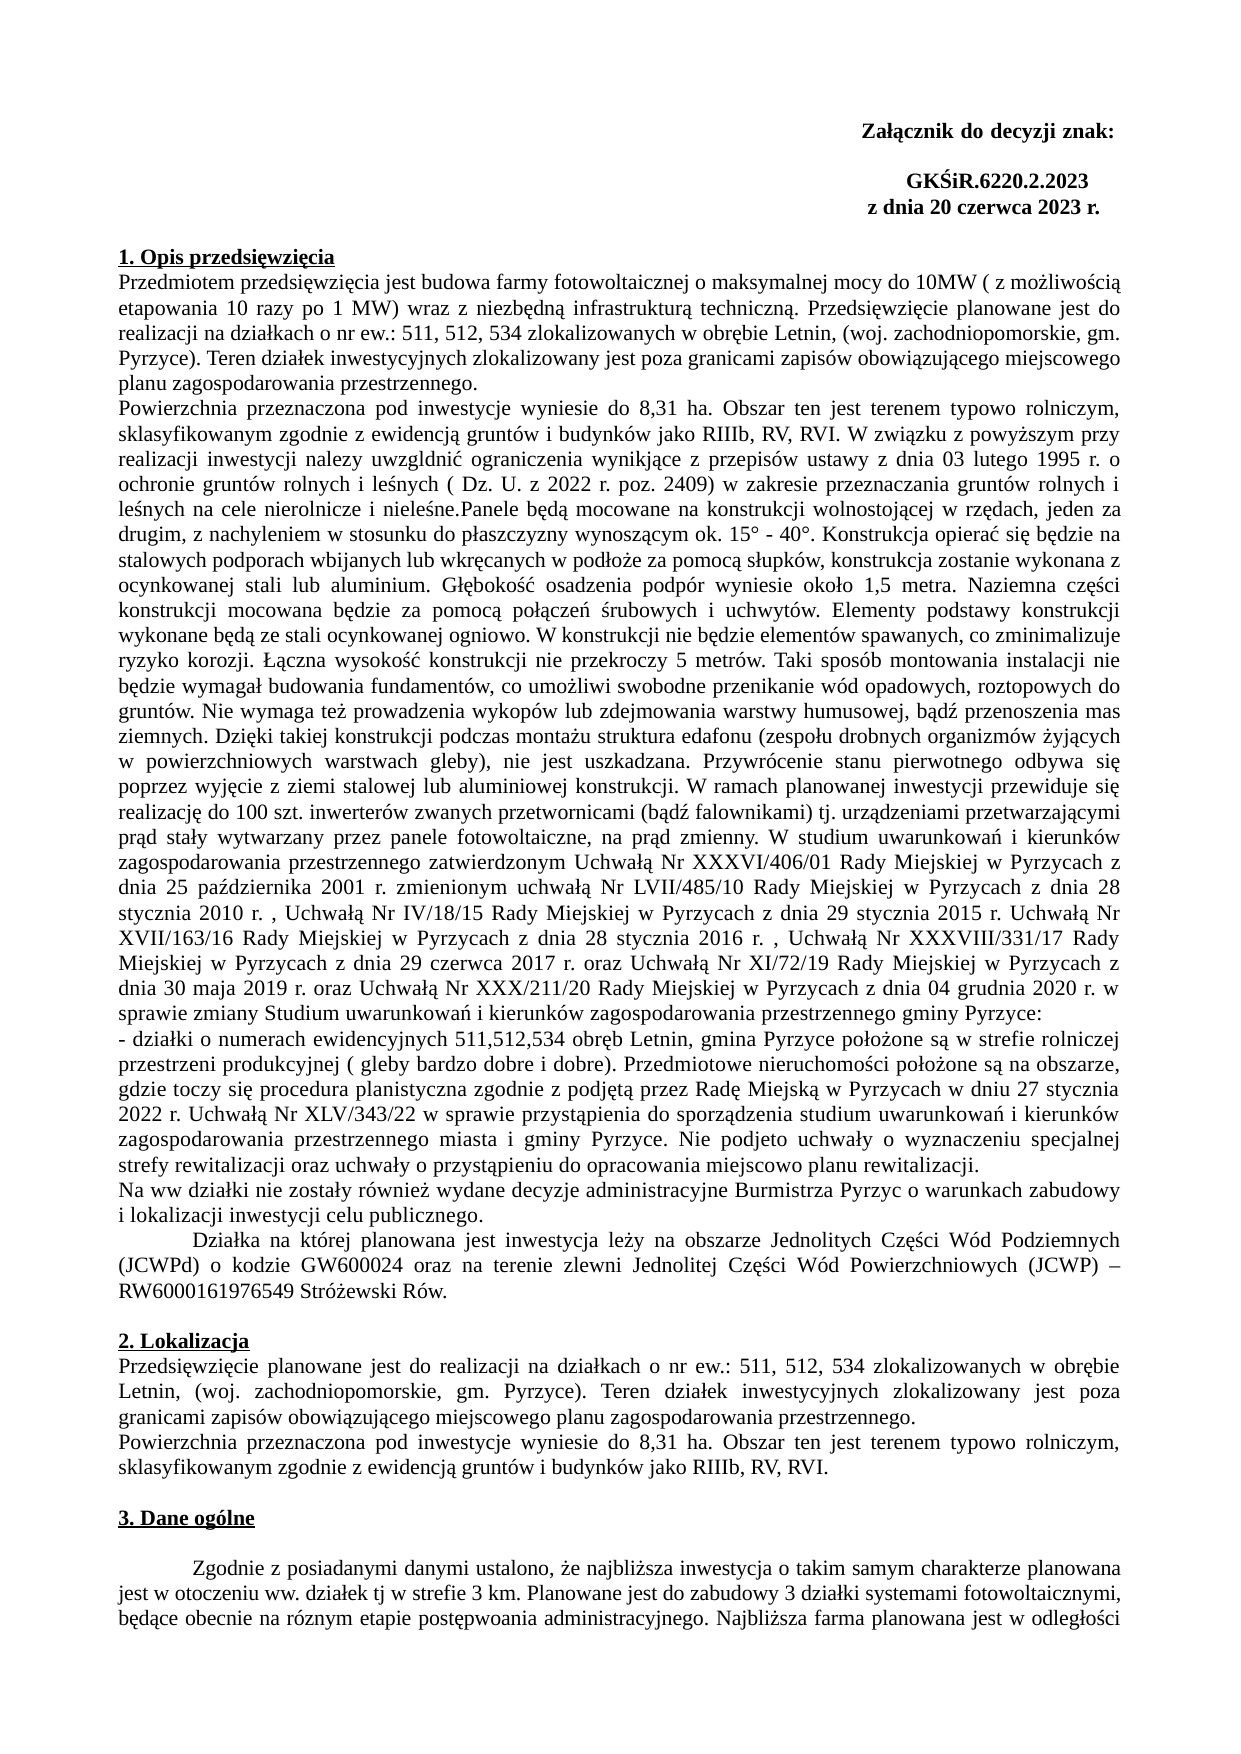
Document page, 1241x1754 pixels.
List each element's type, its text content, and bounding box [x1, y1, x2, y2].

text Przedmiotem przedsięwzięcia jest budowa farmy fotowoltaicznej o maksymalnej mocy do 10MW ( z możliwością etapowania 10 razy po 1 MW) wraz z niezbędną infrastrukturą techniczną. Przedsięwzięcie planowane jest do realizacji na działkach o nr ew.: 511, 512, 534 zlokalizowanych w obrębie Letnin, (woj. zachodniopomorskie, gm. Pyrzyce). Teren działek inwestycyjnych zlokalizowany jest poza granicami zapisów obowiązującego miejscowego planu zagospodarowania przestrzennego. [118, 269, 1122, 395]
text z dnia 20 czerwca 2023 r. [118, 194, 1122, 219]
text 1. Opis przedsięwzięcia [118, 244, 1122, 269]
text Powierzchnia przeznaczona pod inwestycje wyniesie do 8,31 ha. Obszar ten jest terenem typowo rolniczym, sklasyfikowanym zgodnie z ewidencją gruntów i budynków jako RIIIb, RV, RVI. [118, 1429, 1122, 1479]
text Na ww działki nie zostały również wydane decyzje administracyjne Burmistrza Pyrzyc o warunkach zabudowy i lokalizacji inwestycji celu publicznego. [118, 1177, 1122, 1227]
text - działki o numerach ewidencyjnych 511,512,534 obręb Letnin, gmina Pyrzyce położone są w strefie rolniczej przestrzeni produkcyjnej ( gleby bardzo dobre i dobre). Przedmiotowe nieruchomości położone są na obszarze, gdzie toczy się procedura planistyczna zgodnie z podjętą przez Radę Miejską w Pyrzycach w dniu 27 stycznia 2022 r. Uchwałą Nr XLV/343/22 w sprawie przystąpienia do sporządzenia studium uwarunkowań i kierunków zagospodarowania przestrzennego miasta i gminy Pyrzyce. Nie podjeto uchwały o wyznaczeniu specjalnej strefy rewitalizacji oraz uchwały o przystąpieniu do opracowania miejscowo planu rewitalizacji. [118, 1026, 1122, 1177]
text 3. Dane ogólne [118, 1504, 1122, 1530]
text 2. Lokalizacja [118, 1328, 1122, 1353]
text Działka na której planowana jest inwestycja leży na obszarze Jednolitych Części Wód Podziemnych (JCWPd) o kodzie GW600024 oraz na terenie zlewni Jednolitej Części Wód Powierzchniowych (JCWP) – RW6000161976549 Stróżewski Rów. [118, 1227, 1122, 1303]
text Przedsięwzięcie planowane jest do realizacji na działkach o nr ew.: 511, 512, 534 zlokalizowanych w obrębie Letnin, (woj. zachodniopomorskie, gm. Pyrzyce). Teren działek inwestycyjnych zlokalizowany jest poza granicami zapisów obowiązującego miejscowego planu zagospodarowania przestrzennego. [118, 1353, 1122, 1429]
text Powierzchnia przeznaczona pod inwestycje wyniesie do 8,31 ha. Obszar ten jest terenem typowo rolniczym, sklasyfikowanym zgodnie z ewidencją gruntów i budynków jako RIIIb, RV, RVI. W związku z powyższym przy realizacji inwestycji nalezy uwzgldnić ograniczenia wynikjące z przepisów ustawy z dnia 03 lutego 1995 r. o ochronie gruntów rolnych i leśnych ( Dz. U. z 2022 r. poz. 2409) w zakresie przeznaczania gruntów rolnych i leśnych na cele nierolnicze i nieleśne.Panele będą mocowane na konstrukcji wolnostojącej w rzędach, jeden za drugim, z nachyleniem w stosunku do płaszczyzny wynoszącym ok. 15° - 40°. Konstrukcja opierać się będzie na stalowych podporach wbijanych lub wkręcanych w podłoże za pomocą słupków, konstrukcja zostanie wykonana z ocynkowanej stali lub aluminium. Głębokość osadzenia podpór wyniesie około 1,5 metra. Naziemna części konstrukcji mocowana będzie za pomocą połączeń śrubowych i uchwytów. Elementy podstawy konstrukcji wykonane będą ze stali ocynkowanej ogniowo. W konstrukcji nie będzie elementów spawanych, co zminimalizuje ryzyko korozji. Łączna wysokość konstrukcji nie przekroczy 5 metrów. Taki sposób montowania instalacji nie będzie wymagał budowania fundamentów, co umożliwi swobodne przenikanie wód opadowych, roztopowych do gruntów. Nie wymaga też prowadzenia wykopów lub zdejmowania warstwy humusowej, bądź przenoszenia mas ziemnych. Dzięki takiej konstrukcji podczas montażu struktura edafonu (zespołu drobnych organizmów żyjących w powierzchniowych warstwach gleby), nie jest uszkadzana. Przywrócenie stanu pierwotnego odbywa się poprzez wyjęcie z ziemi stalowej lub aluminiowej konstrukcji. W ramach planowanej inwestycji przewiduje się realizację do 100 szt. inwerterów zwanych przetwornicami (bądź falownikami) tj. urządzeniami przetwarzającymi prąd stały wytwarzany przez panele fotowoltaiczne, na prąd zmienny. W studium uwarunkowań i kierunków zagospodarowania przestrzennego zatwierdzonym Uchwałą Nr XXXVI/406/01 Rady Miejskiej w Pyrzycach z dnia 25 października 2001 r. zmienionym uchwałą Nr LVII/485/10 Rady Miejskiej w Pyrzycach z dnia 28 stycznia 2010 r. , Uchwałą Nr IV/18/15 Rady Miejskiej w Pyrzycach z dnia 29 stycznia 2015 r. Uchwałą Nr XVII/163/16 Rady Miejskiej w Pyrzycach z dnia 28 stycznia 2016 r. , Uchwałą Nr XXXVIII/331/17 Rady Miejskiej w Pyrzycach z dnia 29 czerwca 2017 r. oraz Uchwałą Nr XI/72/19 Rady Miejskiej w Pyrzycach z dnia 30 maja 2019 r. oraz Uchwałą Nr XXX/211/20 Rady Miejskiej w Pyrzycach z dnia 04 grudnia 2020 r. w sprawie zmiany Studium uwarunkowań i kierunków zagospodarowania przestrzennego gminy Pyrzyce: [118, 395, 1122, 1026]
text Załącznik do decyzji znak: GKŚiR.6220.2.2023 [193, 118, 1122, 194]
text Zgodnie z posiadanymi danymi ustalono, że najbliższa inwestycja o takim samym charakterze planowana jest w otoczeniu ww. działek tj w strefie 3 km. Planowane jest do zabudowy 3 działki systemami fotowoltaicznymi, będące obecnie na róznym etapie postępwoania administracyjnego. Najbliższa farma planowana jest w odległości [118, 1555, 1122, 1631]
